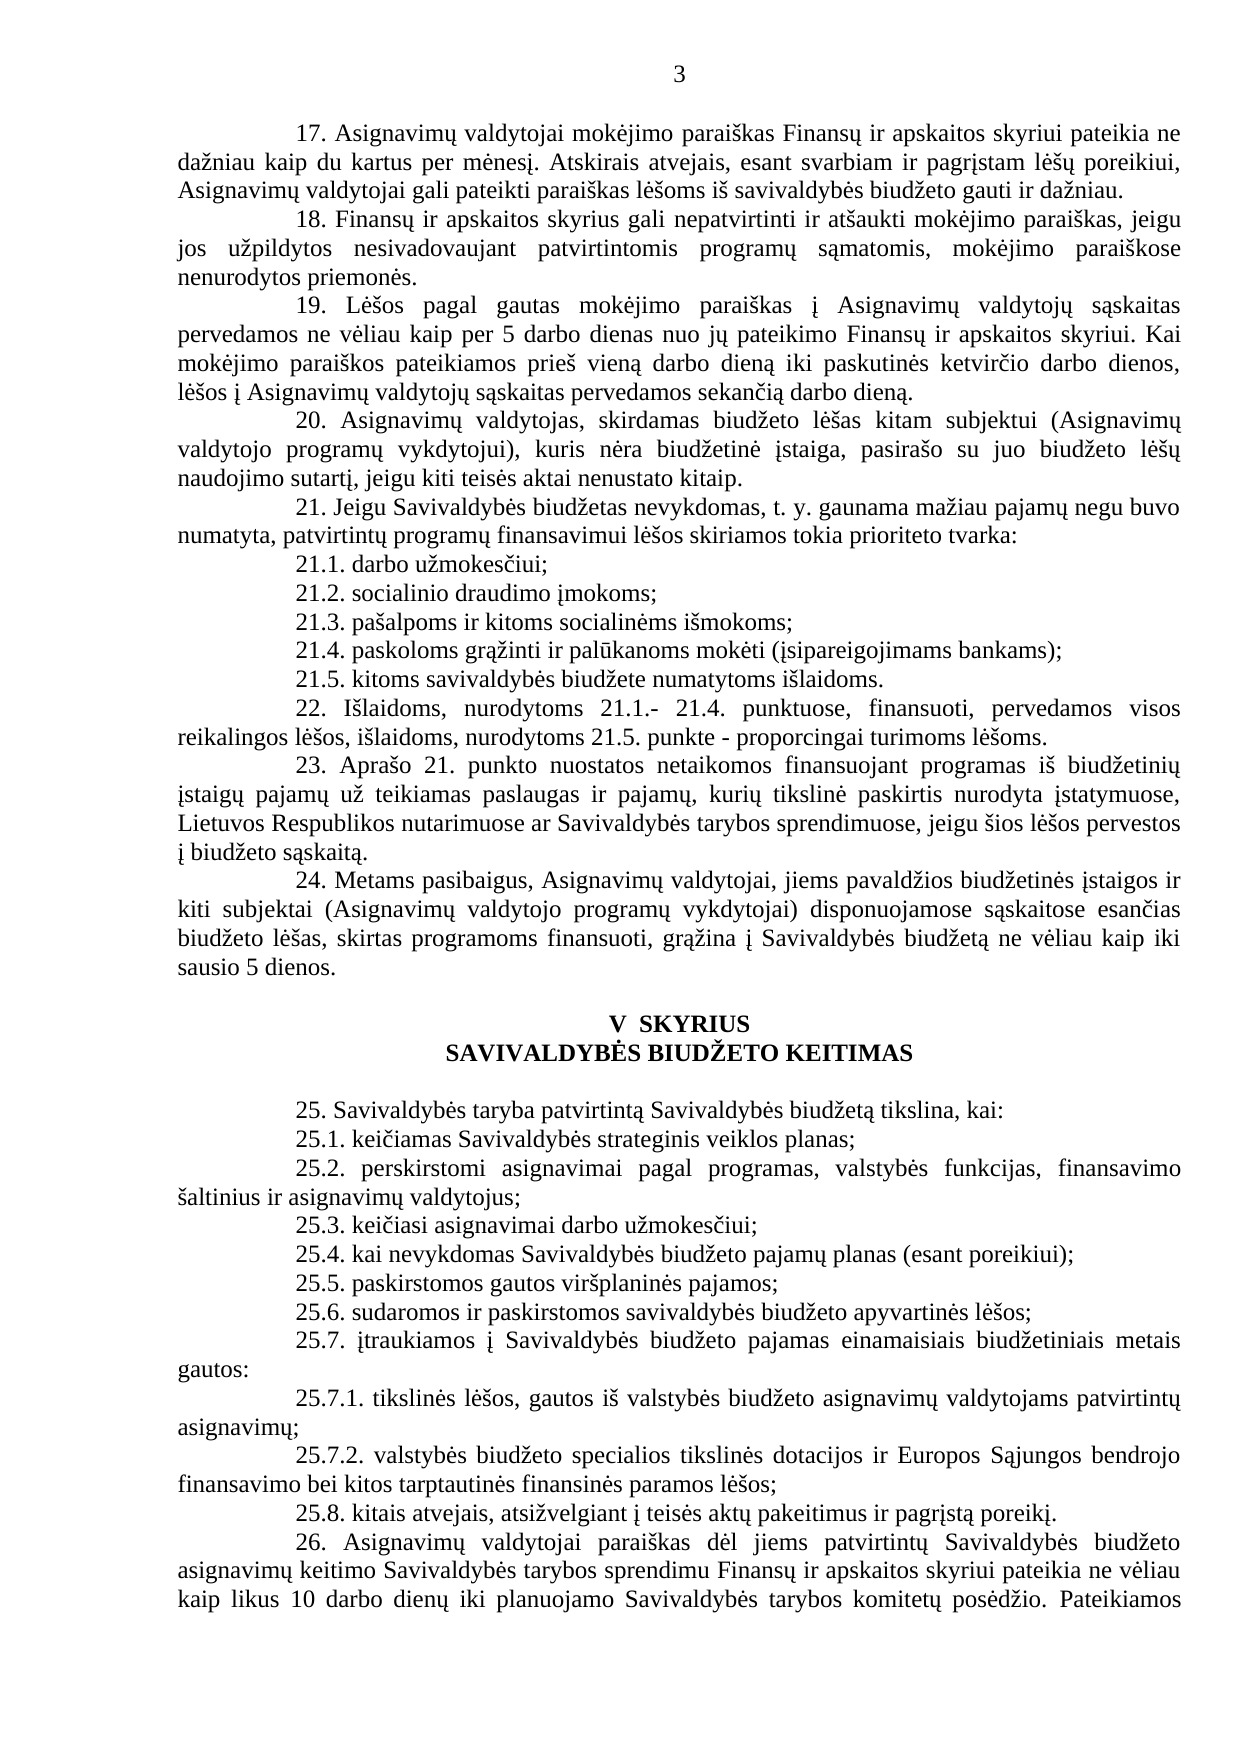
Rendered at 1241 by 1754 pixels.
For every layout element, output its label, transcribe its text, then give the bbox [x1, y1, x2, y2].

text 18. Finansų ir apskaitos skyrius gali nepatvirtinti ir atšaukti mokėjimo paraiškas, jeigu jos užpildytos nesivadovaujant patvirtintomis programų sąmatomis, mokėjimo paraiškose nenurodytos priemonės. [177, 204, 1181, 291]
text 25.4. kai nevykdomas Savivaldybės biudžeto pajamų planas (esant poreikiui); [177, 1239, 1181, 1268]
text 26. Asignavimų valdytojai paraiškas dėl jiems patvirtintų Savivaldybės biudžeto asignavimų keitimo Savivaldybės tarybos sprendimu Finansų ir apskaitos skyriui pateikia ne vėliau kaip likus 10 darbo dienų iki planuojamo Savivaldybės tarybos komitetų posėdžio. Pateikiamos [177, 1527, 1181, 1613]
text 25.1. keičiamas Savivaldybės strateginis veiklos planas; [177, 1124, 1181, 1153]
text 25. Savivaldybės taryba patvirtintą Savivaldybės biudžetą tikslina, kai: [177, 1096, 1181, 1124]
text 25.5. paskirstomos gautos viršplaninės pajamos; [177, 1268, 1181, 1297]
text 17. Asignavimų valdytojai mokėjimo paraiškas Finansų ir apskaitos skyriui pateikia ne dažniau kaip du kartus per mėnesį. Atskirais atvejais, esant svarbiam ir pagrįstam lėšų poreikiui, Asignavimų valdytojai gali pateikti paraiškas lėšoms iš savivaldybės biudžeto gauti ir dažniau. [177, 118, 1181, 204]
text SAVIVALDYBĖS BIUDŽETO KEITIMAS [177, 1038, 1181, 1067]
text 19. Lėšos pagal gautas mokėjimo paraiškas į Asignavimų valdytojų sąskaitas pervedamos ne vėliau kaip per 5 darbo dienas nuo jų pateikimo Finansų ir apskaitos skyriui. Kai mokėjimo paraiškos pateikiamos prieš vieną darbo dieną iki paskutinės ketvirčio darbo dienos, lėšos į Asignavimų valdytojų sąskaitas pervedamos sekančią darbo dieną. [177, 291, 1181, 406]
text 25.7. įtraukiamos į Savivaldybės biudžeto pajamas einamaisiais biudžetiniais metais gautos: [177, 1326, 1181, 1383]
text 25.6. sudaromos ir paskirstomos savivaldybės biudžeto apyvartinės lėšos; [177, 1297, 1181, 1326]
text V SKYRIUS [177, 1009, 1181, 1038]
text 21.5. kitoms savivaldybės biudžete numatytoms išlaidoms. [177, 664, 1181, 693]
text 21. Jeigu Savivaldybės biudžetas nevykdomas, t. y. gaunama mažiau pajamų negu buvo numatyta, patvirtintų programų finansavimui lėšos skiriamos tokia prioriteto tvarka: [177, 492, 1181, 549]
text 22. Išlaidoms, nurodytoms 21.1.- 21.4. punktuose, finansuoti, pervedamos visos reikalingos lėšos, išlaidoms, nurodytoms 21.5. punkte - proporcingai turimoms lėšoms. [177, 693, 1181, 751]
text 21.4. paskoloms grąžinti ir palūkanoms mokėti (įsipareigojimams bankams); [177, 636, 1181, 664]
text 23. Aprašo 21. punkto nuostatos netaikomos finansuojant programas iš biudžetinių įstaigų pajamų už teikiamas paslaugas ir pajamų, kurių tikslinė paskirtis nurodyta įstatymuose, Lietuvos Respublikos nutarimuose ar Savivaldybės tarybos sprendimuose, jeigu šios lėšos pervestos į biudžeto sąskaitą. [177, 751, 1181, 866]
text 21.3. pašalpoms ir kitoms socialinėms išmokoms; [177, 607, 1181, 636]
text 24. Metams pasibaigus, Asignavimų valdytojai, jiems pavaldžios biudžetinės įstaigos ir kiti subjektai (Asignavimų valdytojo programų vykdytojai) disponuojamose sąskaitose esančias biudžeto lėšas, skirtas programoms finansuoti, grąžina į Savivaldybės biudžetą ne vėliau kaip iki sausio 5 dienos. [177, 866, 1181, 981]
text 25.3. keičiasi asignavimai darbo užmokesčiui; [177, 1211, 1181, 1239]
text 25.2. perskirstomi asignavimai pagal programas, valstybės funkcijas, finansavimo šaltinius ir asignavimų valdytojus; [177, 1153, 1181, 1211]
text 21.1. darbo užmokesčiui; [177, 549, 1181, 578]
text 25.7.2. valstybės biudžeto specialios tikslinės dotacijos ir Europos Sąjungos bendrojo finansavimo bei kitos tarptautinės finansinės paramos lėšos; [177, 1441, 1181, 1498]
text 21.2. socialinio draudimo įmokoms; [177, 578, 1181, 607]
text 25.8. kitais atvejais, atsižvelgiant į teisės aktų pakeitimus ir pagrįstą poreikį. [177, 1498, 1181, 1527]
text 20. Asignavimų valdytojas, skirdamas biudžeto lėšas kitam subjektui (Asignavimų valdytojo programų vykdytojui), kuris nėra biudžetinė įstaiga, pasirašo su juo biudžeto lėšų naudojimo sutartį, jeigu kiti teisės aktai nenustato kitaip. [177, 406, 1181, 492]
text 25.7.1. tikslinės lėšos, gautos iš valstybės biudžeto asignavimų valdytojams patvirtintų asignavimų; [177, 1383, 1181, 1441]
